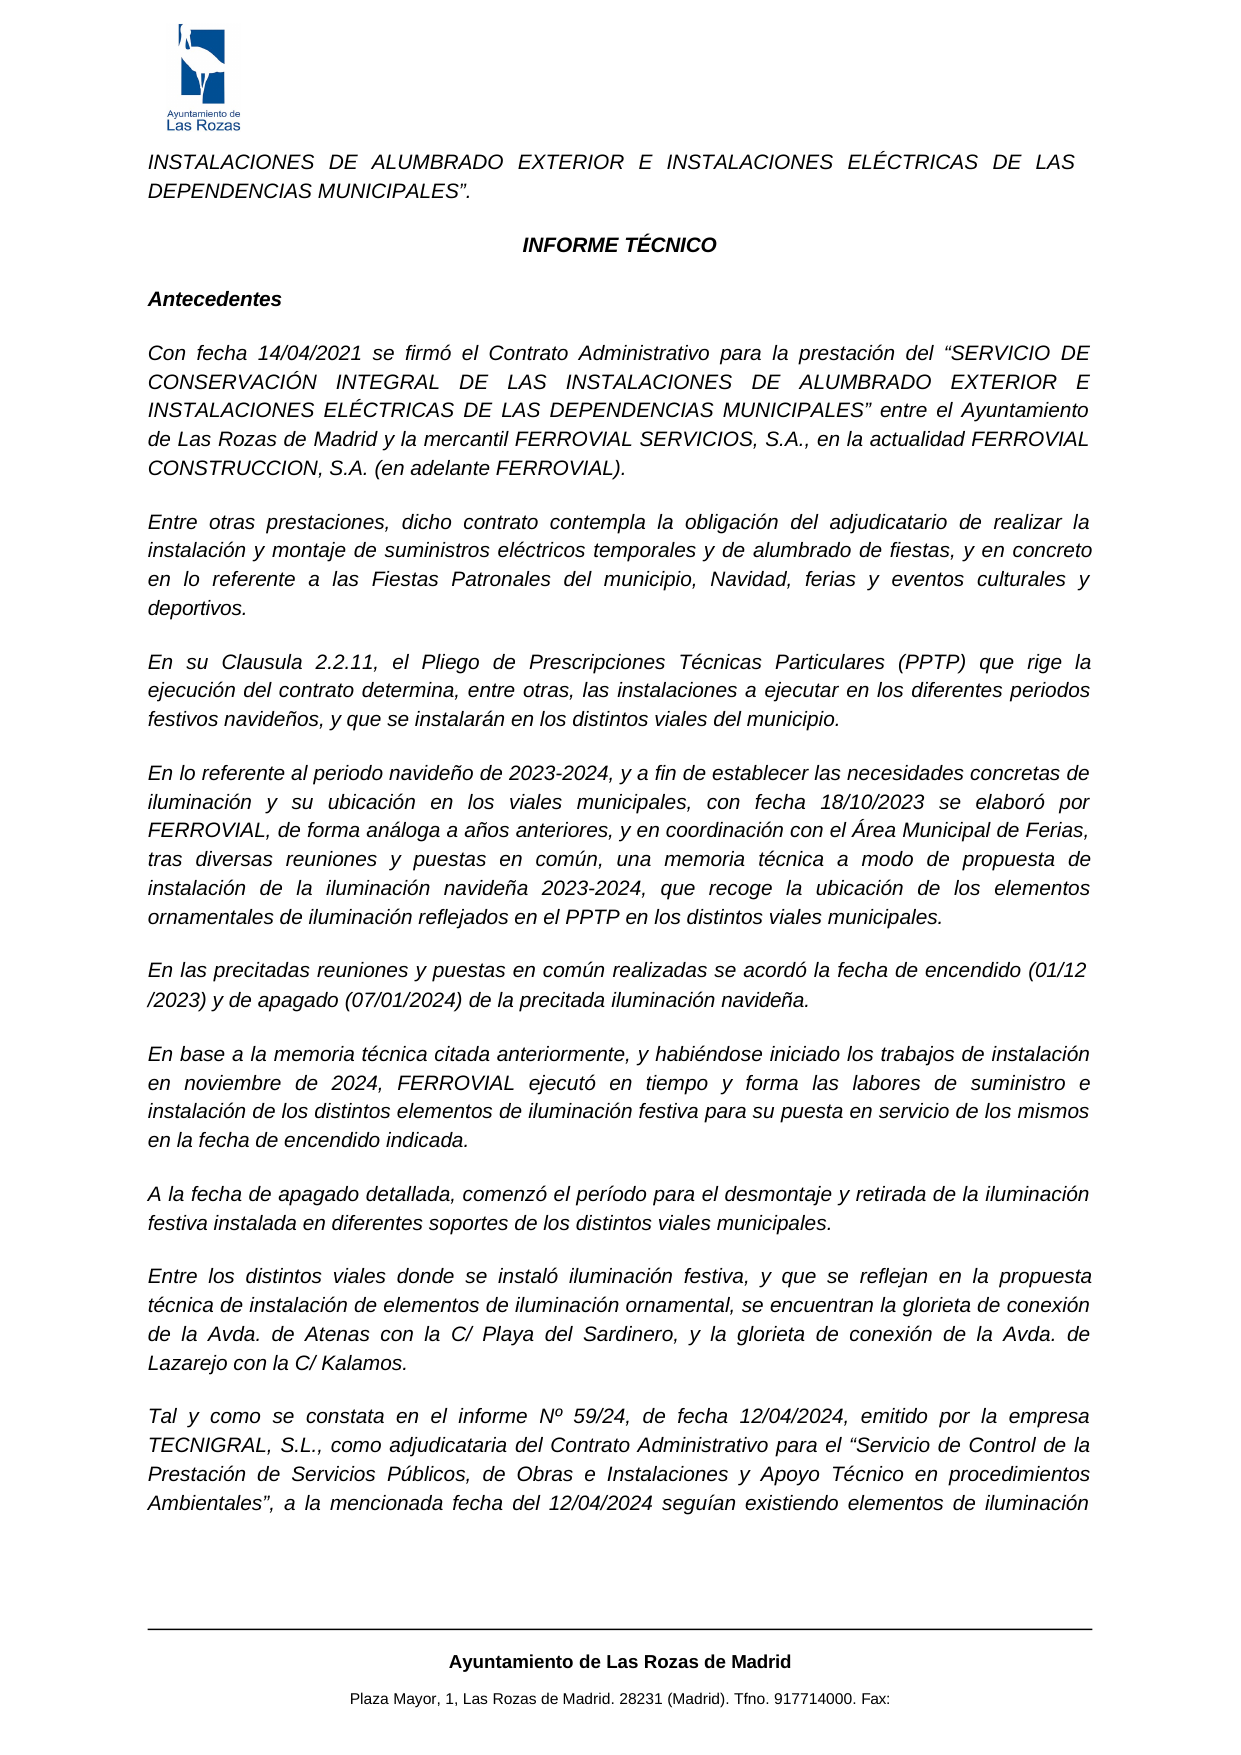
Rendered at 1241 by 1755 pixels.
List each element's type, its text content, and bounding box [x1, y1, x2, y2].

text En su Clausula 2.2.11, el Pliego de Prescripciones Técnicas Particulares (PPTP) que rige la ejecución del contrato determina, entre otras, las instalaciones a ejecutar en los diferentes periodos festivos navideños, y que se instalarán en los distintos viales del municipio. [148, 649, 1093, 731]
text Entre los distintos viales donde se instaló iluminación festiva, y que se reflejan en la propuesta técnica de instalación de elementos de iluminación ornamental, se encuentran la glorieta de conexión de la Avda. de Atenas con la C/ Playa del Sardinero, y la glorieta de conexión de la Avda. de Lazarejo con la C/ Kalamos. [148, 1264, 1093, 1374]
text Entre otras prestaciones, dicho contrato contempla la obligación del adjudicatario de realizar la instalación y montaje de suministros eléctricos temporales y de alumbrado de fiestas, y en concreto en lo referente a las Fiestas Patronales del municipio, Navidad, ferias y eventos culturales y deportivos. [148, 509, 1093, 620]
text de Las Rozas de Madrid y la mercantil FERROVIAL SERVICIOS, S.A., en la actualidad FERROVIAL CONSTRUCCION, S.A. (en adelante FERROVIAL). [148, 427, 1093, 480]
text En las precitadas reuniones y puestas en común realizadas se acordó la fecha de encendido (01/12 [148, 958, 1134, 982]
text Con fecha 14/04/2021 se firmó el Contrato Administrativo para la prestación del “SERVICIO DE CONSERVACIÓN INTEGRAL DE LAS INSTALACIONES DE ALUMBRADO EXTERIOR E INSTALACIONES ELÉCTRICAS DE LAS DEPENDENCIAS MUNICIPALES” entre el Ayuntamiento [148, 341, 1093, 422]
text /2023) y de apagado (07/01/2024) de la precitada iluminación navideña. [148, 987, 1134, 1011]
subtitle INFORME TÉCNICO [135, 232, 1105, 256]
text INSTALACIONES DE ALUMBRADO EXTERIOR E INSTALACIONES ELÉCTRICAS DE LAS DEPENDENCIAS MUNICIPALES”. [148, 150, 1093, 203]
subtitle Antecedentes [148, 287, 1134, 311]
text A la fecha de apagado detallada, comenzó el período para el desmontaje y retirada de la iluminación festiva instalada en diferentes soportes de los distintos viales municipales. [148, 1182, 1093, 1234]
text En lo referente al periodo navideño de 2023-2024, y a fin de establecer las necesidades concretas de iluminación y su ubicación en los viales municipales, con fecha 18/10/2023 se elaboró por FERROVIAL, de forma análoga a años anteriores, y en coordinación con el Área Municipal de Ferias, tras diversas reuniones y puestas en común, una memoria técnica a modo de propuesta de instalación de la iluminación navideña 2023-2024, que recoge la ubicación de los elementos ornamentales de iluminación reflejados en el PPTP en los distintos viales municipales. [148, 761, 1093, 928]
text Tal y como se constata en el informe Nº 59/24, de fecha 12/04/2024, emitido por la empresa TECNIGRAL, S.L., como adjudicataria del Contrato Administrativo para el “Servicio de Control de la Prestación de Servicios Públicos, de Obras e Instalaciones y Apoyo Técnico en procedimientos Ambientales”, a la mencionada fecha del 12/04/2024 seguían existiendo elementos de iluminación [148, 1404, 1093, 1514]
text En base a la memoria técnica citada anteriormente, y habiéndose iniciado los trabajos de instalación en noviembre de 2024, FERROVIAL ejecutó en tiempo y forma las labores de suministro e instalación de los distintos elementos de iluminación festiva para su puesta en servicio de los mismos en la fecha de encendido indicada. [148, 1042, 1093, 1152]
